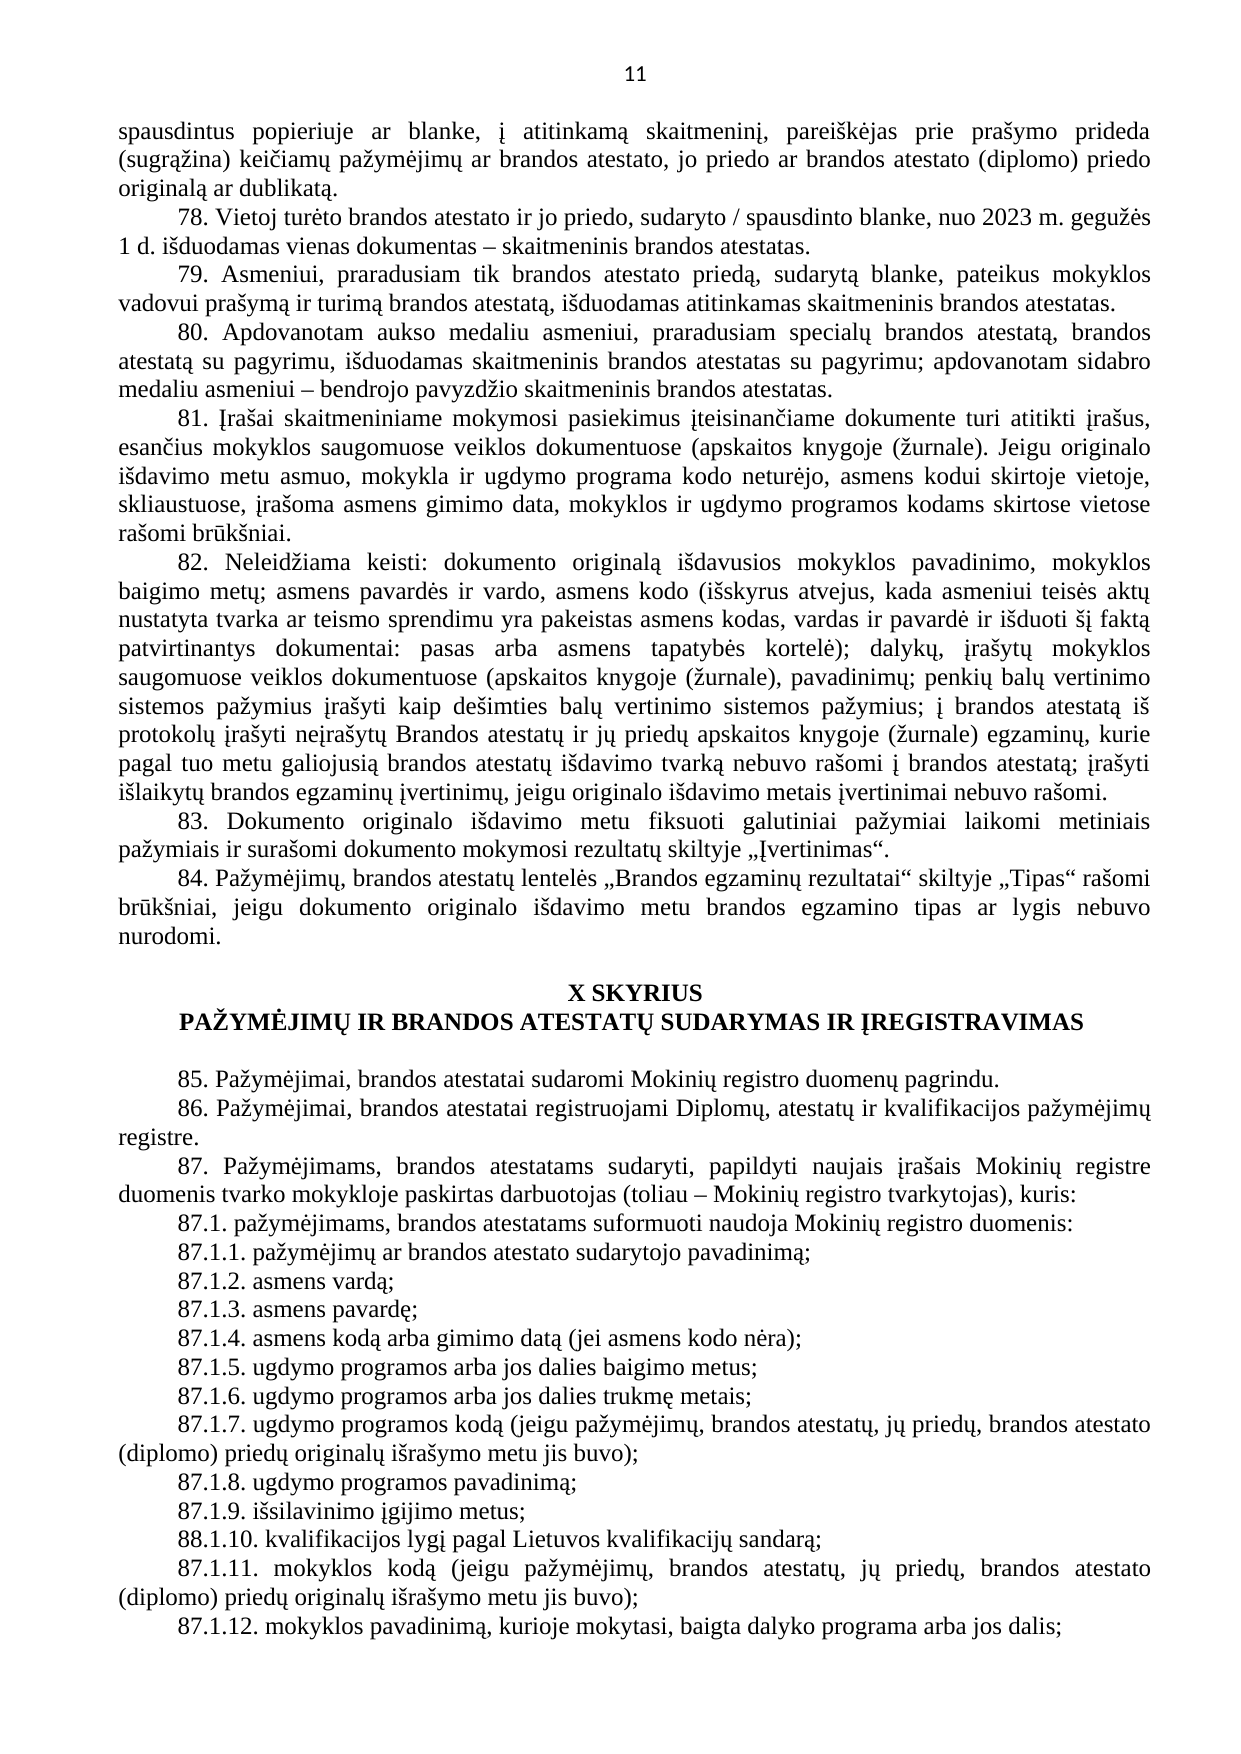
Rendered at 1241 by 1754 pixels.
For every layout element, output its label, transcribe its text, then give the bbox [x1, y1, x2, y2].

text PAŽYMĖJIMŲ IR BRANDOS ATESTATŲ SUDARYMAS IR ĮREGISTRAVIMAS [118, 1007, 1152, 1036]
text 83. Dokumento originalo išdavimo metu fiksuoti galutiniai pažymiai laikomi metiniais pažymiais ir surašomi dokumento mokymosi rezultatų skiltyje „Įvertinimas“. [118, 806, 1152, 863]
text 82. Neleidžiama keisti: dokumento originalą išdavusios mokyklos pavadinimo, mokyklos baigimo metų; asmens pavardės ir vardo, asmens kodo (išskyrus atvejus, kada asmeniui teisės aktų nustatyta tvarka ar teismo sprendimu yra pakeistas asmens kodas, vardas ir pavardė ir išduoti šį faktą patvirtinantys dokumentai: pasas arba asmens tapatybės kortelė); dalykų, įrašytų mokyklos saugomuose veiklos dokumentuose (apskaitos knygoje (žurnale), pavadinimų; penkių balų vertinimo sistemos pažymius įrašyti kaip dešimties balų vertinimo sistemos pažymius; į brandos atestatą iš protokolų įrašyti neįrašytų Brandos atestatų ir jų priedų apskaitos knygoje (žurnale) egzaminų, kurie pagal tuo metu galiojusią brandos atestatų išdavimo tvarką nebuvo rašomi į brandos atestatą; įrašyti išlaikytų brandos egzaminų įvertinimų, jeigu originalo išdavimo metais įvertinimai nebuvo rašomi. [118, 547, 1152, 806]
text 78. Vietoj turėto brandos atestato ir jo priedo, sudaryto / spausdinto blanke, nuo 2023 m. gegužės 1 d. išduodamas vienas dokumentas – skaitmeninis brandos atestatas. [118, 202, 1152, 259]
text 87.1.2. asmens vardą; [118, 1266, 1152, 1294]
text 86. Pažymėjimai, brandos atestatai registruojami Diplomų, atestatų ir kvalifikacijos pažymėjimų registre. [118, 1093, 1152, 1151]
text 87.1.11. mokyklos kodą (jeigu pažymėjimų, brandos atestatų, jų priedų, brandos atestato (diplomo) priedų originalų išrašymo metu jis buvo); [118, 1553, 1152, 1611]
text 87.1.12. mokyklos pavadinimą, kurioje mokytasi, baigta dalyko programa arba jos dalis; [118, 1611, 1152, 1639]
text 87.1.8. ugdymo programos pavadinimą; [118, 1467, 1152, 1496]
text 87.1.3. asmens pavardę; [118, 1294, 1152, 1323]
text X SKYRIUS [118, 978, 1152, 1007]
text 88.1.10. kvalifikacijos lygį pagal Lietuvos kvalifikacijų sandarą; [118, 1524, 1152, 1553]
text 87.1.7. ugdymo programos kodą (jeigu pažymėjimų, brandos atestatų, jų priedų, brandos atestato (diplomo) priedų originalų išrašymo metu jis buvo); [118, 1409, 1152, 1467]
text 87.1.5. ugdymo programos arba jos dalies baigimo metus; [118, 1352, 1152, 1381]
text 87.1.9. išsilavinimo įgijimo metus; [118, 1496, 1152, 1524]
text 87.1.4. asmens kodą arba gimimo datą (jei asmens kodo nėra); [118, 1323, 1152, 1352]
text 85. Pažymėjimai, brandos atestatai sudaromi Mokinių registro duomenų pagrindu. [118, 1064, 1152, 1093]
text 79. Asmeniui, praradusiam tik brandos atestato priedą, sudarytą blanke, pateikus mokyklos vadovui prašymą ir turimą brandos atestatą, išduodamas atitinkamas skaitmeninis brandos atestatas. [118, 259, 1152, 317]
text 81. Įrašai skaitmeniniame mokymosi pasiekimus įteisinančiame dokumente turi atitikti įrašus, esančius mokyklos saugomuose veiklos dokumentuose (apskaitos knygoje (žurnale). Jeigu originalo išdavimo metu asmuo, mokykla ir ugdymo programa kodo neturėjo, asmens kodui skirtoje vietoje, skliaustuose, įrašoma asmens gimimo data, mokyklos ir ugdymo programos kodams skirtose vietose rašomi brūkšniai. [118, 403, 1152, 547]
text 84. Pažymėjimų, brandos atestatų lentelės „Brandos egzaminų rezultatai“ skiltyje „Tipas“ rašomi brūkšniai, jeigu dokumento originalo išdavimo metu brandos egzamino tipas ar lygis nebuvo nurodomi. [118, 863, 1152, 949]
text 80. Apdovanotam aukso medaliu asmeniui, praradusiam specialų brandos atestatą, brandos atestatą su pagyrimu, išduodamas skaitmeninis brandos atestatas su pagyrimu; apdovanotam sidabro medaliu asmeniui – bendrojo pavyzdžio skaitmeninis brandos atestatas. [118, 317, 1152, 403]
text 87.1. pažymėjimams, brandos atestatams suformuoti naudoja Mokinių registro duomenis: [118, 1208, 1152, 1237]
text 87.1.6. ugdymo programos arba jos dalies trukmę metais; [118, 1381, 1152, 1409]
text 87.1.1. pažymėjimų ar brandos atestato sudarytojo pavadinimą; [118, 1237, 1152, 1266]
text 87. Pažymėjimams, brandos atestatams sudaryti, papildyti naujais įrašais Mokinių registre duomenis tvarko mokykloje paskirtas darbuotojas (toliau – Mokinių registro tvarkytojas), kuris: [118, 1151, 1152, 1208]
text spausdintus popieriuje ar blanke, į atitinkamą skaitmeninį, pareiškėjas prie prašymo prideda (sugrąžina) keičiamų pažymėjimų ar brandos atestato, jo priedo ar brandos atestato (diplomo) priedo originalą ar dublikatą. [118, 116, 1152, 202]
